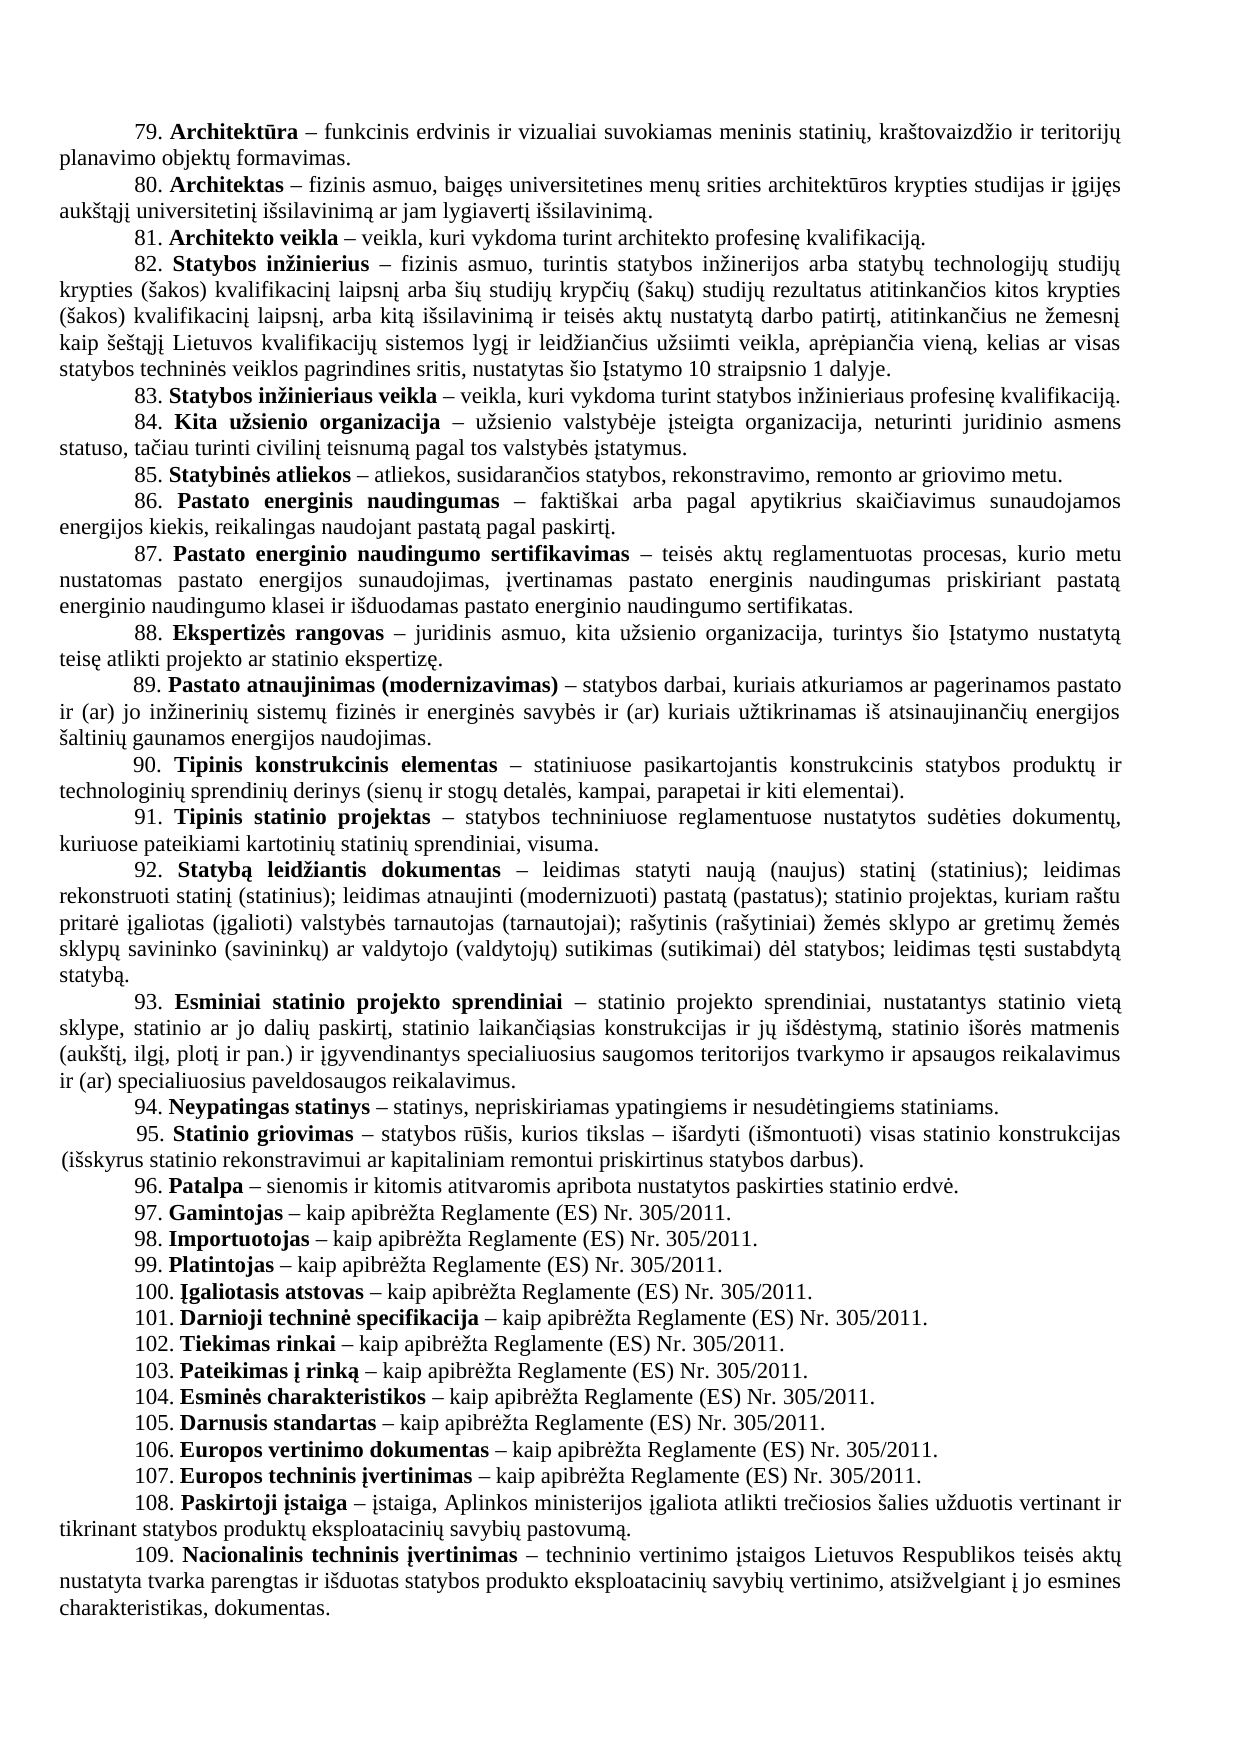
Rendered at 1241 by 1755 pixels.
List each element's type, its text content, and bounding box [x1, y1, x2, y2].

text 91. Tipinis statinio projektas – statybos techniniuose reglamentuose nustatytos sudėties dokumentų, kuriuose pateikiami kartotinių statinių sprendiniai, visuma. [59, 803, 1122, 856]
text 93. Esminiai statinio projekto sprendiniai – statinio projekto sprendiniai, nustatantys statinio vietą sklype, statinio ar jo dalių paskirtį, statinio laikančiąsias konstrukcijas ir jų išdėstymą, statinio išorės matmenis (aukštį, ilgį, plotį ir pan.) ir įgyvendinantys specialiuosius saugomos teritorijos tvarkymo ir apsaugos reikalavimus ir (ar) specialiuosius paveldosaugos reikalavimus. [59, 988, 1122, 1093]
text 105. Darnusis standartas – kaip apibrėžta Reglamente (ES) Nr. 305/2011. [59, 1409, 1122, 1436]
text 109. Nacionalinis techninis įvertinimas – techninio vertinimo įstaigos Lietuvos Respublikos teisės aktų nustatyta tvarka parengtas ir išduotas statybos produkto eksploatacinių savybių vertinimo, atsižvelgiant į jo esmines charakteristikas, dokumentas. [59, 1541, 1122, 1620]
text 86. Pastato energinis naudingumas – faktiškai arba pagal apytikrius skaičiavimus sunaudojamos energijos kiekis, reikalingas naudojant pastatą pagal paskirtį. [59, 487, 1122, 540]
text 101. Darnioji techninė specifikacija – kaip apibrėžta Reglamente (ES) Nr. 305/2011. [59, 1304, 1122, 1330]
text 90. Tipinis konstrukcinis elementas – statiniuose pasikartojantis konstrukcinis statybos produktų ir technologinių sprendinių derinys (sienų ir stogų detalės, kampai, parapetai ir kiti elementai). [59, 751, 1122, 803]
text 102. Tiekimas rinkai – kaip apibrėžta Reglamente (ES) Nr. 305/2011. [59, 1330, 1122, 1357]
text 98. Importuotojas – kaip apibrėžta Reglamente (ES) Nr. 305/2011. [59, 1225, 1122, 1251]
text 107. Europos techninis įvertinimas – kaip apibrėžta Reglamente (ES) Nr. 305/2011. [59, 1462, 1122, 1488]
text 85. Statybinės atliekos – atliekos, susidarančios statybos, rekonstravimo, remonto ar griovimo metu. [59, 461, 1122, 487]
text 79. Architektūra – funkcinis erdvinis ir vizualiai suvokiamas meninis statinių, kraštovaizdžio ir teritorijų planavimo objektų formavimas. [59, 118, 1122, 171]
text 92. Statybą leidžiantis dokumentas – leidimas statyti naują (naujus) statinį (statinius); leidimas rekonstruoti statinį (statinius); leidimas atnaujinti (modernizuoti) pastatą (pastatus); statinio projektas, kuriam raštu pritarė įgaliotas (įgalioti) valstybės tarnautojas (tarnautojai); rašytinis (rašytiniai) žemės sklypo ar gretimų žemės sklypų savininko (savininkų) ar valdytojo (valdytojų) sutikimas (sutikimai) dėl statybos; leidimas tęsti sustabdytą statybą. [59, 856, 1122, 988]
text 95. Statinio griovimas – statybos rūšis, kurios tikslas – išardyti (išmontuoti) visas statinio konstrukcijas (išskyrus statinio rekonstravimui ar kapitaliniam remontui priskirtinus statybos darbus). [61, 1119, 1122, 1172]
text 94. Neypatingas statinys – statinys, nepriskiriamas ypatingiems ir nesudėtingiems statiniams. [59, 1093, 1122, 1119]
text 81. Architekto veikla – veikla, kuri vykdoma turint architekto profesinę kvalifikaciją. [59, 223, 1122, 250]
text 88. Ekspertizės rangovas – juridinis asmuo, kita užsienio organizacija, turintys šio Įstatymo nustatytą teisę atlikti projekto ar statinio ekspertizę. [59, 619, 1122, 672]
text 104. Esminės charakteristikos – kaip apibrėžta Reglamente (ES) Nr. 305/2011. [59, 1383, 1122, 1409]
text 96. Patalpa – sienomis ir kitomis atitvaromis apribota nustatytos paskirties statinio erdvė. [59, 1172, 1122, 1199]
text 97. Gamintojas – kaip apibrėžta Reglamente (ES) Nr. 305/2011. [59, 1199, 1122, 1225]
text 103. Pateikimas į rinką – kaip apibrėžta Reglamente (ES) Nr. 305/2011. [59, 1357, 1122, 1383]
text 106. Europos vertinimo dokumentas – kaip apibrėžta Reglamente (ES) Nr. 305/2011. [59, 1436, 1122, 1462]
text 108. Paskirtoji įstaiga – įstaiga, Aplinkos ministerijos įgaliota atlikti trečiosios šalies užduotis vertinant ir tikrinant statybos produktų eksploatacinių savybių pastovumą. [59, 1488, 1122, 1541]
text 82. Statybos inžinierius – fizinis asmuo, turintis statybos inžinerijos arba statybų technologijų studijų krypties (šakos) kvalifikacinį laipsnį arba šių studijų krypčių (šakų) studijų rezultatus atitinkančios kitos krypties (šakos) kvalifikacinį laipsnį, arba kitą išsilavinimą ir teisės aktų nustatytą darbo patirtį, atitinkančius ne žemesnį kaip šeštąjį Lietuvos kvalifikacijų sistemos lygį ir leidžiančius užsiimti veikla, aprėpiančia vieną, kelias ar visas statybos techninės veiklos pagrindines sritis, nustatytas šio Įstatymo 10 straipsnio 1 dalyje. [59, 250, 1122, 382]
text 100. Įgaliotasis atstovas – kaip apibrėžta Reglamente (ES) Nr. 305/2011. [59, 1278, 1122, 1304]
text 84. Kita užsienio organizacija – užsienio valstybėje įsteigta organizacija, neturinti juridinio asmens statuso, tačiau turinti civilinį teisnumą pagal tos valstybės įstatymus. [59, 408, 1122, 461]
text 83. Statybos inžinieriaus veikla – veikla, kuri vykdoma turint statybos inžinieriaus profesinę kvalifikaciją. [59, 382, 1122, 408]
text 80. Architektas – fizinis asmuo, baigęs universitetines menų srities architektūros krypties studijas ir įgijęs aukštąjį universitetinį išsilavinimą ar jam lygiavertį išsilavinimą. [59, 171, 1122, 223]
text 89. Pastato atnaujinimas (modernizavimas) – statybos darbai, kuriais atkuriamos ar pagerinamos pastato ir (ar) jo inžinerinių sistemų fizinės ir energinės savybės ir (ar) kuriais užtikrinamas iš atsinaujinančių energijos šaltinių gaunamos energijos naudojimas. [59, 672, 1122, 751]
text 87. Pastato energinio naudingumo sertifikavimas – teisės aktų reglamentuotas procesas, kurio metu nustatomas pastato energijos sunaudojimas, įvertinamas pastato energinis naudingumas priskiriant pastatą energinio naudingumo klasei ir išduodamas pastato energinio naudingumo sertifikatas. [59, 540, 1122, 619]
text 99. Platintojas – kaip apibrėžta Reglamente (ES) Nr. 305/2011. [59, 1251, 1122, 1278]
